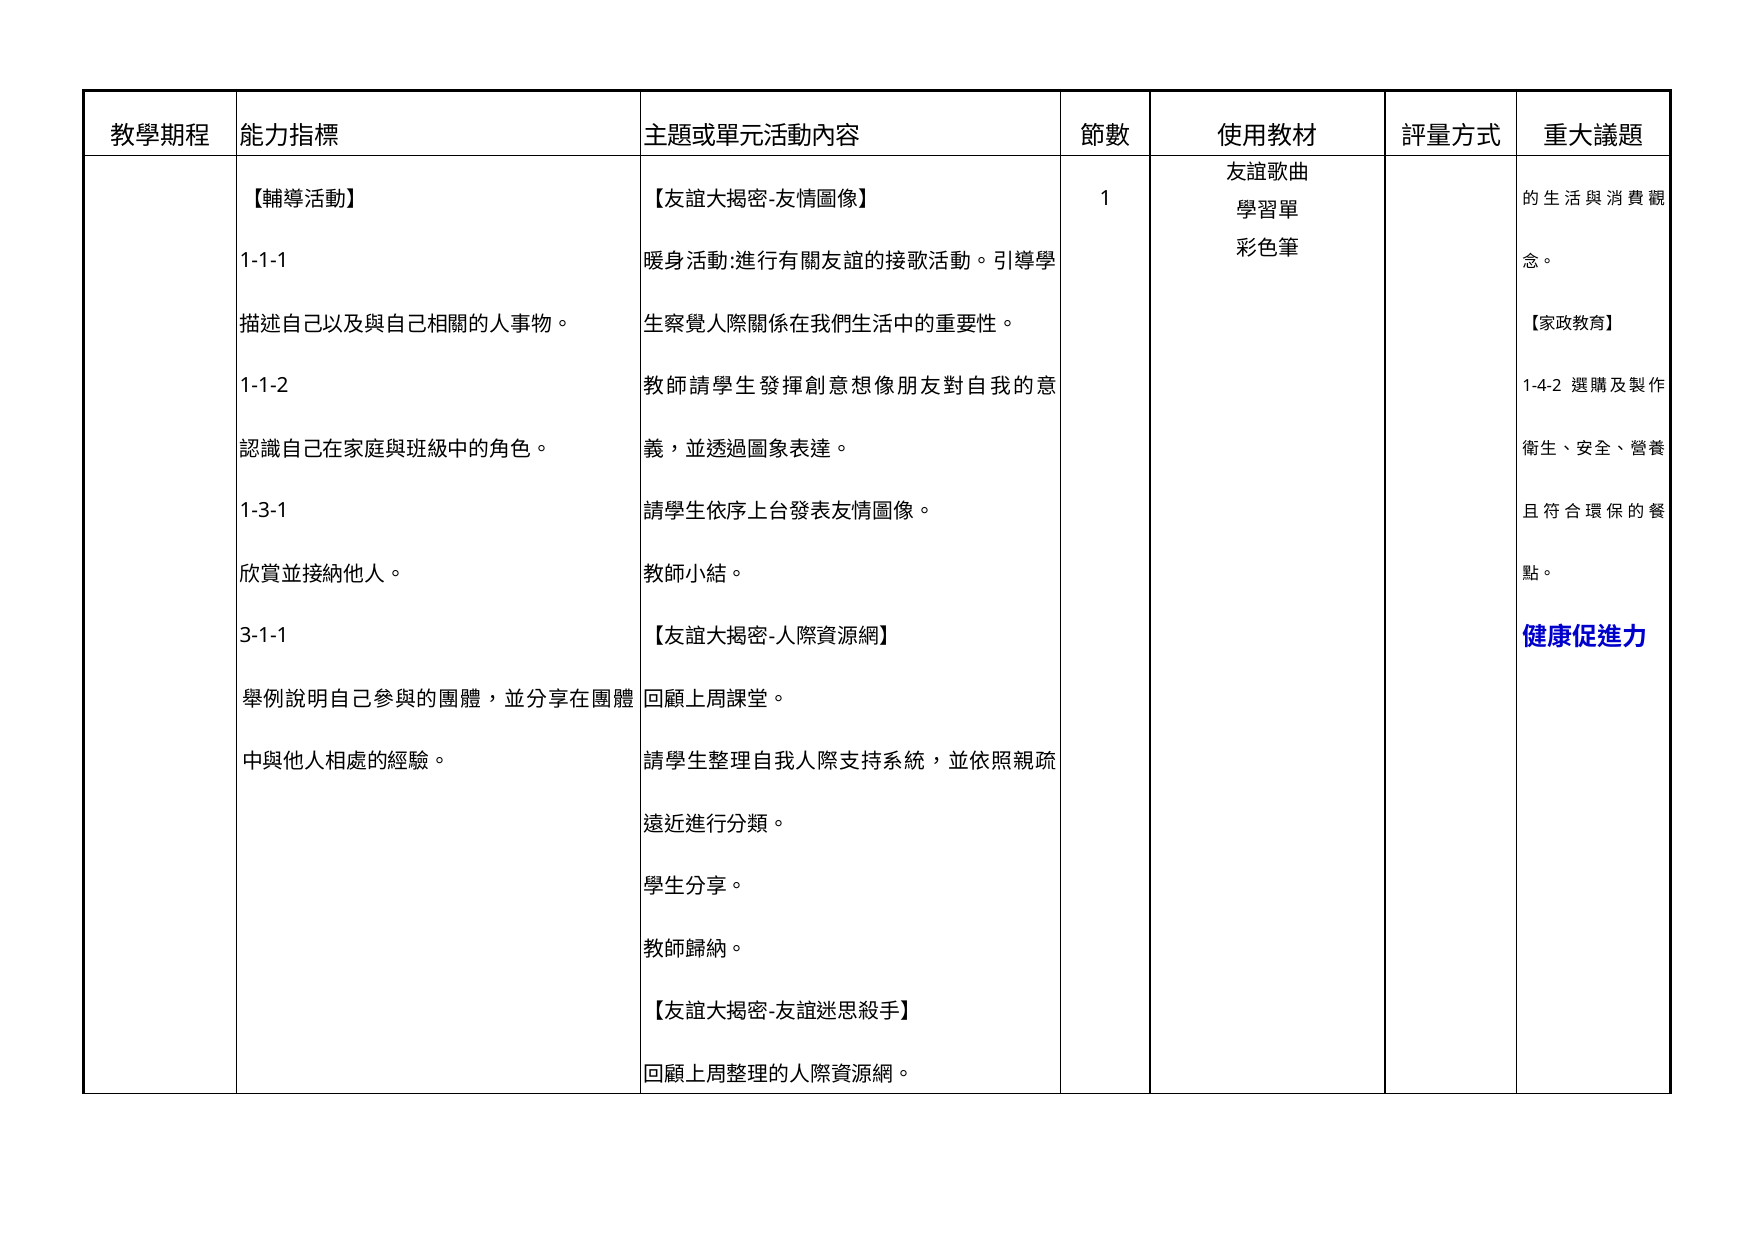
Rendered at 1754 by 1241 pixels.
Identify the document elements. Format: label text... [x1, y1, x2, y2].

table_cell 【輔導活動】 1-1-1 描述自己以及與自己相關的人事物。 1-1-2 認識自己在家庭與班級中的角色。 1-3-1 欣賞並接納他人。 3-1-1 舉例說明自己參與的團體，並分享在團體中與他人相處的經驗。 [237, 156, 640, 1093]
table_header 主題或單元活動內容 [641, 92, 1060, 154]
table_cell 友誼歌曲 學習單 彩色筆 [1151, 156, 1384, 1093]
table_header 教學期程 [85, 92, 236, 154]
table_cell 1 [1061, 156, 1149, 1093]
table_header 評量方式 [1386, 92, 1516, 154]
table_cell [1386, 156, 1516, 1093]
table_cell [85, 156, 236, 1093]
table_header 節數 [1061, 92, 1149, 154]
table_header 重大議題 [1517, 92, 1669, 154]
table_header 使用教材 [1151, 92, 1384, 154]
table_header 能力指標 [237, 92, 640, 154]
table_cell 的生活與消費觀念。 【家政教育】 1-4-2 選購及製作衛生、安全、營養且符合環保的餐點。 健康促進力 [1517, 156, 1669, 1093]
table_cell 【友誼大揭密-友情圖像】 暖身活動:進行有關友誼的接歌活動。引導學生察覺人際關係在我們生活中的重要性。 教師請學生發揮創意想像朋友對自我的意義，並透過圖象表達。 請學生依序上台發表友情圖像。 教師小結。 【友誼大揭密-人際資源網】 回顧上周課堂。 請學生整理自我人際支持系統，並依照親疏遠近進行分類。 學生分享。 教師歸納。 【友誼大揭密-友誼迷思殺手】 回顧上周整理的人際資源網。 [641, 156, 1060, 1093]
